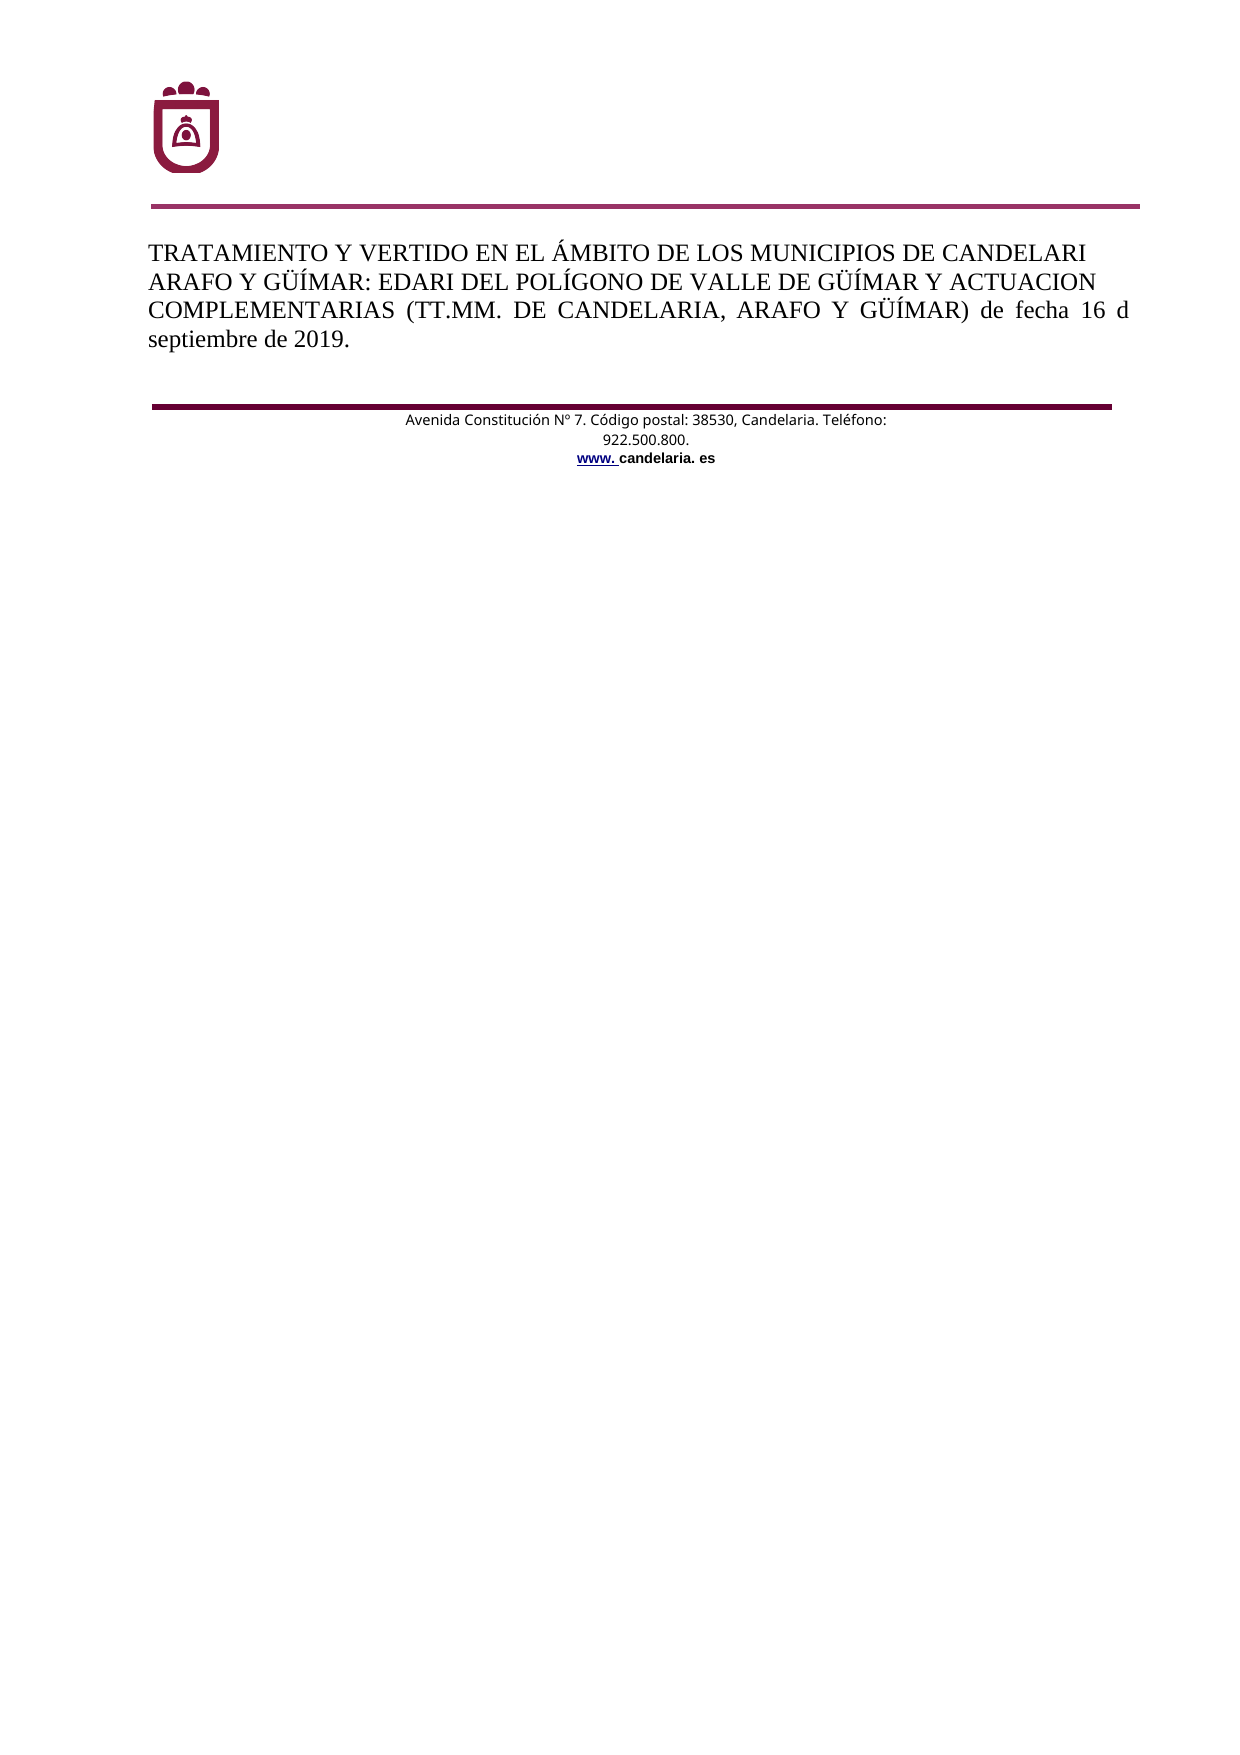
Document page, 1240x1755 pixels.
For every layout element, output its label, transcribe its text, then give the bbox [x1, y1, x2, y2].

text TRATAMIENTO Y VERTIDO EN EL ÁMBITO DE LOS MUNICIPIOS DE CANDELARI ARAFO Y GÜÍMAR: EDARI DEL POLÍGONO DE VALLE DE GÜÍMAR Y ACTUACION COMPLEMENTARIAS (TT.MM. DE CANDELARIA, ARAFO Y GÜÍMAR) de fecha 16 d [148, 238, 1141, 324]
text Avenida Constitución Nº 7. Código postal: 38530, Candelaria. Teléfono: 922.500.800. [372, 410, 920, 450]
text www. candelaria. es [372, 450, 921, 467]
subtitle septiembre de 2019. [148, 324, 1194, 353]
